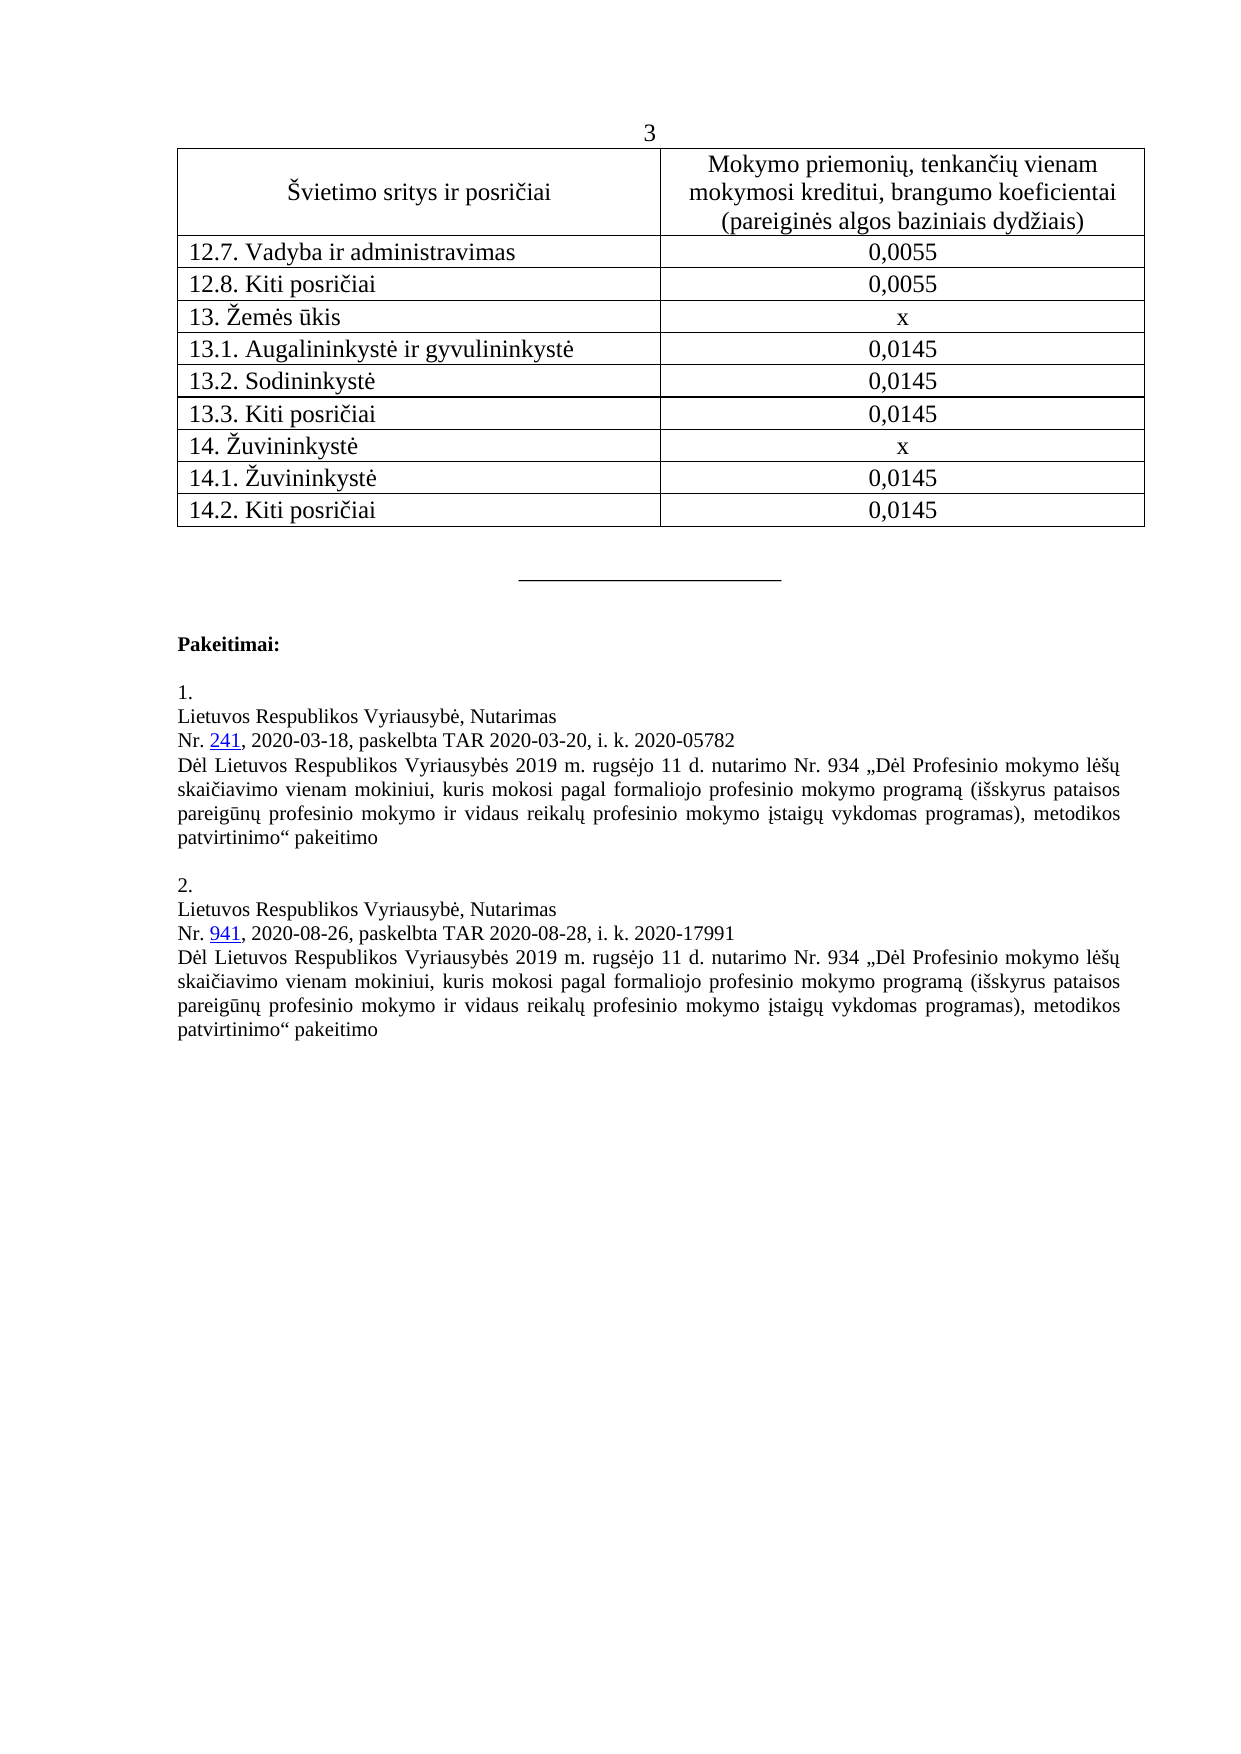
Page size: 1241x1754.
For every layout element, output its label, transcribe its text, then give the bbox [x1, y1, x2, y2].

text Lietuvos Respublikos Vyriausybė, Nutarimas [177, 704, 1122, 728]
table_cell 14.1. Žuvininkystė [178, 462, 660, 493]
text Pakeitimai: [177, 632, 1122, 656]
table_cell 13.2. Sodininkystė [178, 365, 660, 396]
table_cell 0,0145 [661, 494, 1144, 526]
table_cell 0,0145 [661, 365, 1144, 396]
text 1. [177, 680, 1122, 704]
table_cell x [661, 430, 1144, 461]
table_header Švietimo sritys ir posričiai [178, 149, 660, 235]
table_cell 13. Žemės ūkis [178, 301, 660, 332]
table_header Mokymo priemonių, tenkančių vienam mokymosi kreditui, brangumo koeficientai (pareiginės algos baziniais dydžiais) [661, 149, 1144, 235]
text 2. [177, 873, 1122, 897]
text Dėl Lietuvos Respublikos Vyriausybės 2019 m. rugsėjo 11 d. nutarimo Nr. 934 „Dėl Profesinio mokymo lėšų skaičiavimo vienam mokiniui, kuris mokosi pagal formaliojo profesinio mokymo programą (išskyrus pataisos pareigūnų profesinio mokymo ir vidaus reikalų profesinio mokymo įstaigų vykdomas programas), metodikos patvirtinimo“ pakeitimo [177, 945, 1122, 1041]
text Lietuvos Respublikos Vyriausybė, Nutarimas [177, 897, 1122, 921]
table_cell 12.7. Vadyba ir administravimas [178, 236, 660, 267]
text Dėl Lietuvos Respublikos Vyriausybės 2019 m. rugsėjo 11 d. nutarimo Nr. 934 „Dėl Profesinio mokymo lėšų skaičiavimo vienam mokiniui, kuris mokosi pagal formaliojo profesinio mokymo programą (išskyrus pataisos pareigūnų profesinio mokymo ir vidaus reikalų profesinio mokymo įstaigų vykdomas programas), metodikos patvirtinimo“ pakeitimo [177, 752, 1122, 849]
text Nr. 241, 2020-03-18, paskelbta TAR 2020-03-20, i. k. 2020-05782 [177, 728, 1122, 752]
text _____________________ [177, 555, 1122, 584]
table_cell 0,0055 [661, 268, 1144, 299]
table_cell x [661, 301, 1144, 332]
table_cell 13.3. Kiti posričiai [178, 398, 660, 429]
table_cell 14. Žuvininkystė [178, 430, 660, 461]
table_cell 0,0145 [661, 462, 1144, 493]
table_cell 0,0055 [661, 236, 1144, 267]
table_cell 0,0145 [661, 333, 1144, 364]
table_cell 14.2. Kiti posričiai [178, 494, 660, 526]
table_cell 12.8. Kiti posričiai [178, 268, 660, 299]
table_cell 0,0145 [661, 398, 1144, 429]
text Nr. 941, 2020-08-26, paskelbta TAR 2020-08-28, i. k. 2020-17991 [177, 921, 1122, 945]
table_cell 13.1. Augalininkystė ir gyvulininkystė [178, 333, 660, 364]
